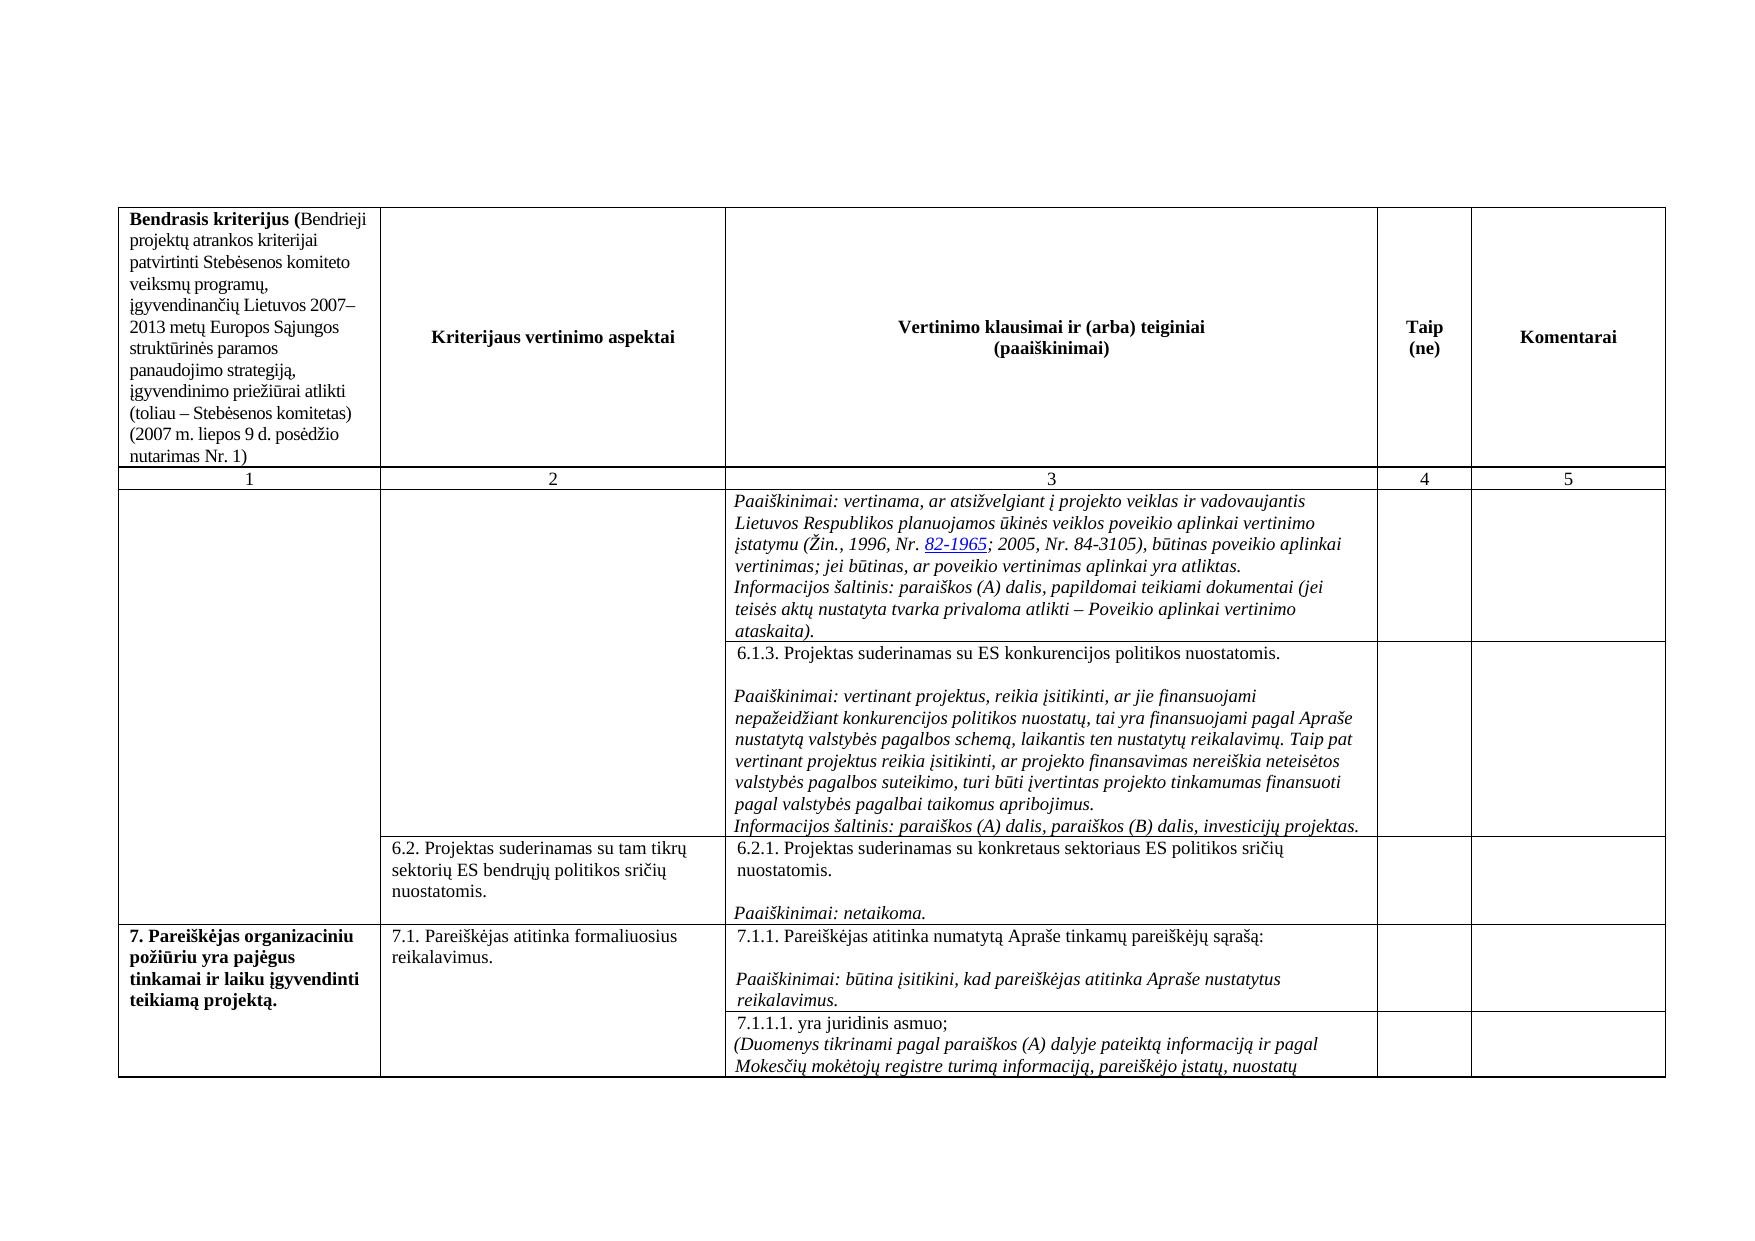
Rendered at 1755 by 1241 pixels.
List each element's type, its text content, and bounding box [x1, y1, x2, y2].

table_cell [1378, 642, 1471, 836]
table_header Komentarai [1472, 208, 1665, 466]
table_cell [1472, 490, 1665, 641]
table_cell 5 [1472, 468, 1665, 489]
table_cell [1472, 837, 1665, 923]
table_cell 6.1.3. Projektas suderinamas su ES konkurencijos politikos nuostatomis. Paaiškinimai: vertinant projektus, reikia įsitikinti, ar jie finansuojami nepažeidžiant konkurencijos politikos nuostatų, tai yra finansuojami pagal Apraše nustatytą valstybės pagalbos schemą, laikantis ten nustatytų reikalavimų. Taip pat vertinant projektus reikia įsitikinti, ar projekto finansavimas nereiškia neteisėtos valstybės pagalbos suteikimo, turi būti įvertintas projekto tinkamumas finansuoti pagal valstybės pagalbai taikomus apribojimus. Informacijos šaltinis: paraiškos (A) dalis, paraiškos (B) dalis, investicijų projektas. [726, 642, 1377, 836]
table_cell 2 [381, 468, 725, 489]
table_cell [1378, 1012, 1471, 1076]
table_cell 3 [726, 468, 1377, 489]
table_header Vertinimo klausimai ir (arba) teiginiai (paaiškinimai) [726, 208, 1377, 466]
table_cell [119, 490, 380, 923]
table_cell 1 [119, 468, 380, 489]
table_cell 6.2. Projektas suderinamas su tam tikrų sektorių ES bendrųjų politikos sričių nuostatomis. [381, 837, 725, 923]
table_cell [381, 490, 725, 836]
table_cell [1378, 490, 1471, 641]
table_cell [1472, 1012, 1665, 1076]
table_cell [1378, 837, 1471, 923]
table_cell [1378, 925, 1471, 1011]
table_cell 7. Pareiškėjas organizaciniu požiūriu yra pajėgus tinkamai ir laiku įgyvendinti teikiamą projektą. [119, 925, 380, 1076]
table_cell [1472, 642, 1665, 836]
table_cell Paaiškinimai: vertinama, ar atsižvelgiant į projekto veiklas ir vadovaujantis Lietuvos Respublikos planuojamos ūkinės veiklos poveikio aplinkai vertinimo įstatymu (Žin., 1996, Nr. 82-1965; 2005, Nr. 84-3105), būtinas poveikio aplinkai vertinimas; jei būtinas, ar poveikio vertinimas aplinkai yra atliktas. Informacijos šaltinis: paraiškos (A) dalis, papildomai teikiami dokumentai (jei teisės aktų nustatyta tvarka privaloma atlikti – Poveikio aplinkai vertinimo ataskaita). [726, 490, 1377, 641]
table_cell 4 [1378, 468, 1471, 489]
table_cell [1472, 925, 1665, 1011]
table_cell 7.1. Pareiškėjas atitinka formaliuosius reikalavimus. [381, 925, 725, 1076]
table_header Kriterijaus vertinimo aspektai [381, 208, 725, 466]
table_header Taip (ne) [1378, 208, 1471, 466]
table_header Bendrasis kriterijus (Bendrieji projektų atrankos kriterijai patvirtinti Stebėsenos komiteto veiksmų programų, įgyvendinančių Lietuvos 2007–2013 metų Europos Sąjungos struktūrinės paramos panaudojimo strategiją, įgyvendinimo priežiūrai atlikti (toliau – Stebėsenos komitetas) (2007 m. liepos 9 d. posėdžio nutarimas Nr. 1) [119, 208, 380, 466]
table_cell 7.1.1. Pareiškėjas atitinka numatytą Apraše tinkamų pareiškėjų sąrašą: Paaiškinimai: būtina įsitikini, kad pareiškėjas atitinka Apraše nustatytus reikalavimus. [726, 925, 1377, 1011]
table_cell 7.1.1.1. yra juridinis asmuo; (Duomenys tikrinami pagal paraiškos (A) dalyje pateiktą informaciją ir pagal Mokesčių mokėtojų registre turimą informaciją, pareiškėjo įstatų, nuostatų [726, 1012, 1377, 1076]
table_cell 6.2.1. Projektas suderinamas su konkretaus sektoriaus ES politikos sričių nuostatomis. Paaiškinimai: netaikoma. [726, 837, 1377, 923]
